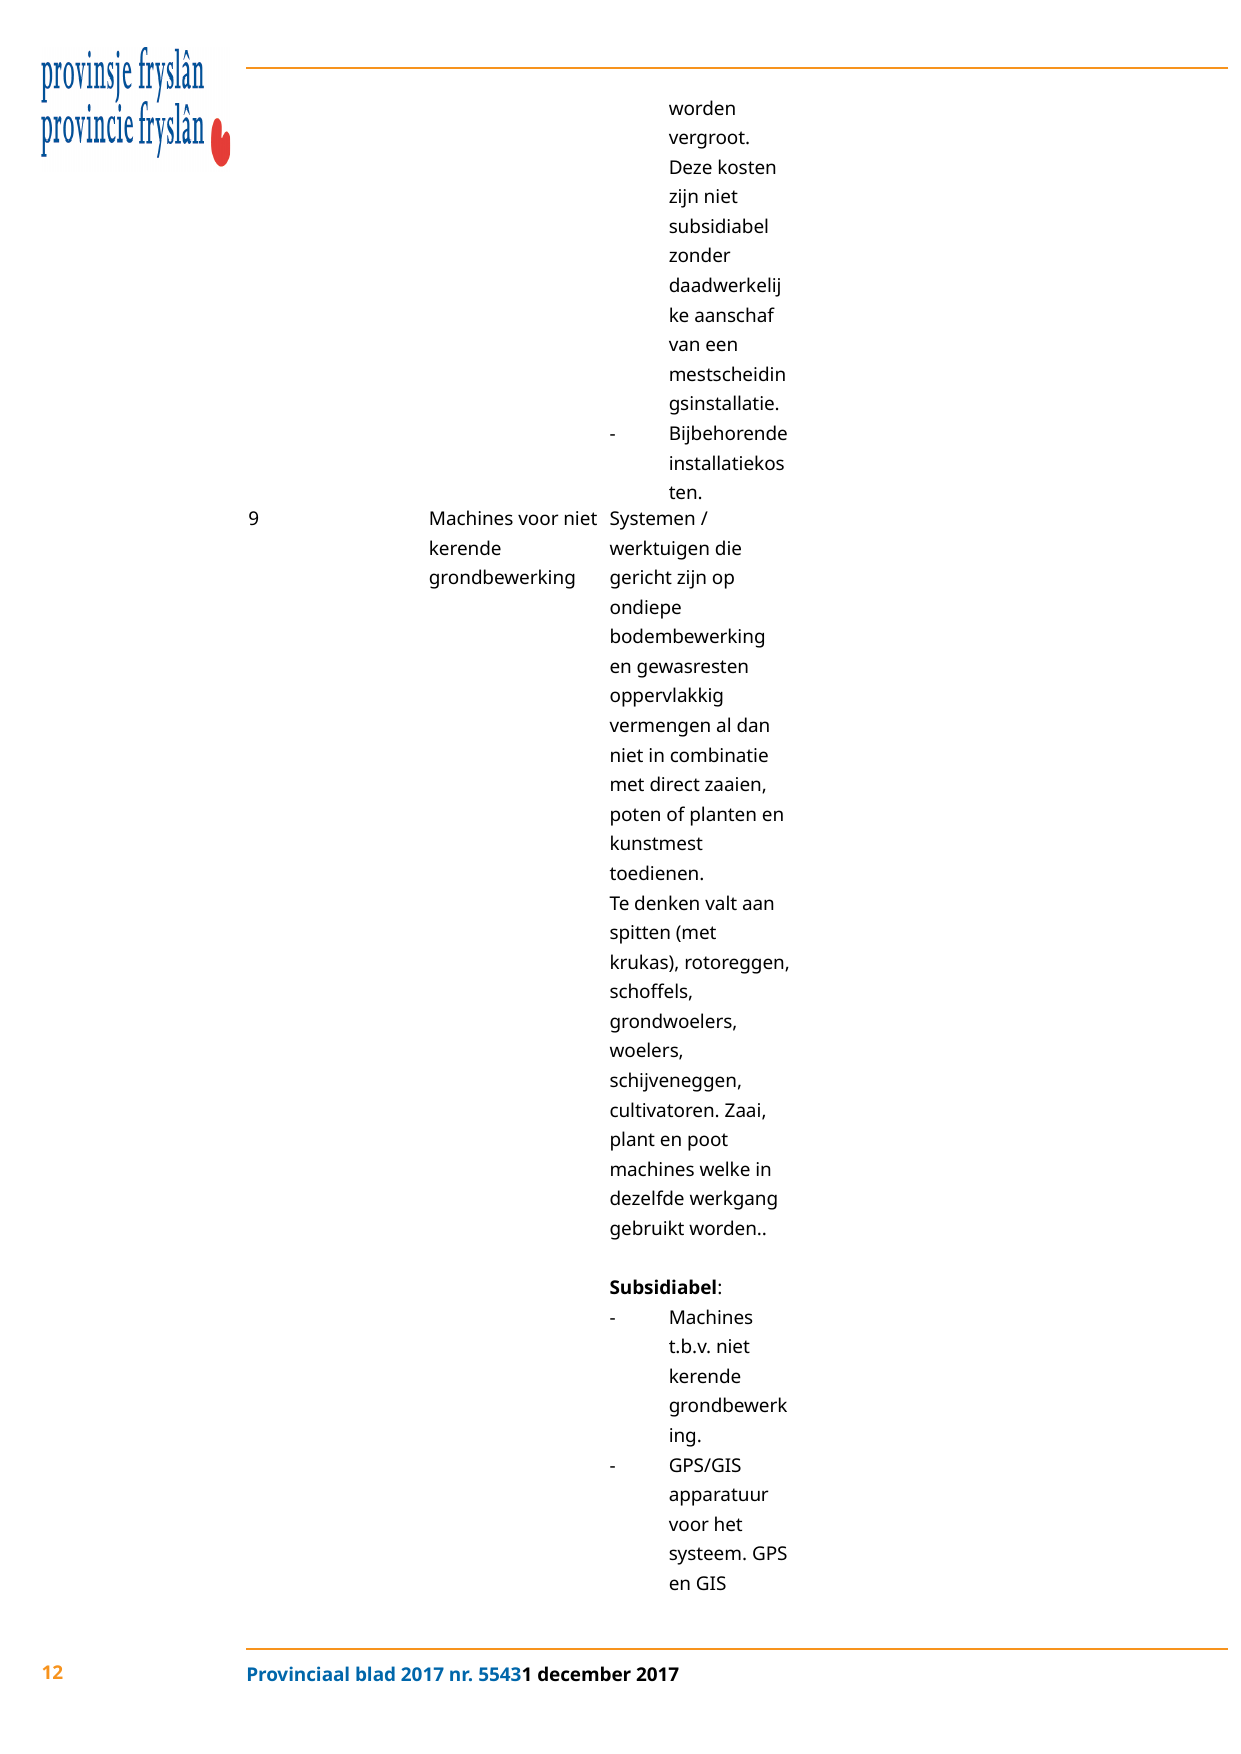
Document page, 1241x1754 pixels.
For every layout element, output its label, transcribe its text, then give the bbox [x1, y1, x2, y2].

table_cell 9 [248, 505, 429, 1596]
table_cell Machines voor niet kerende grondbewerking [429, 505, 609, 1596]
table_cell worden vergroot. Deze kosten zijn niet subsidiabel zonder daadwerkelijke aanschaf van een mestscheidingsinstallatie. Bijbehorende installatiekosten. [609, 95, 790, 505]
table_cell [429, 95, 609, 505]
table_cell [248, 95, 429, 505]
picture [41, 47, 231, 172]
table_cell Systemen / werktuigen die gericht zijn op ondiepe bodembewerking en gewasresten oppervlakkig vermengen al dan niet in combinatie met direct zaaien, poten of planten en kunstmest toedienen. Te denken valt aan spitten (met krukas), rotoreggen, schoffels, grondwoelers, woelers, schijveneggen, cultivatoren. Zaai, plant en poot machines welke in dezelfde werkgang gebruikt worden.. Subsidiabel: Machines t.b.v. niet kerende grondbewerking. GPS/GIS apparatuur voor het systeem. GPS en GIS [609, 505, 790, 1596]
